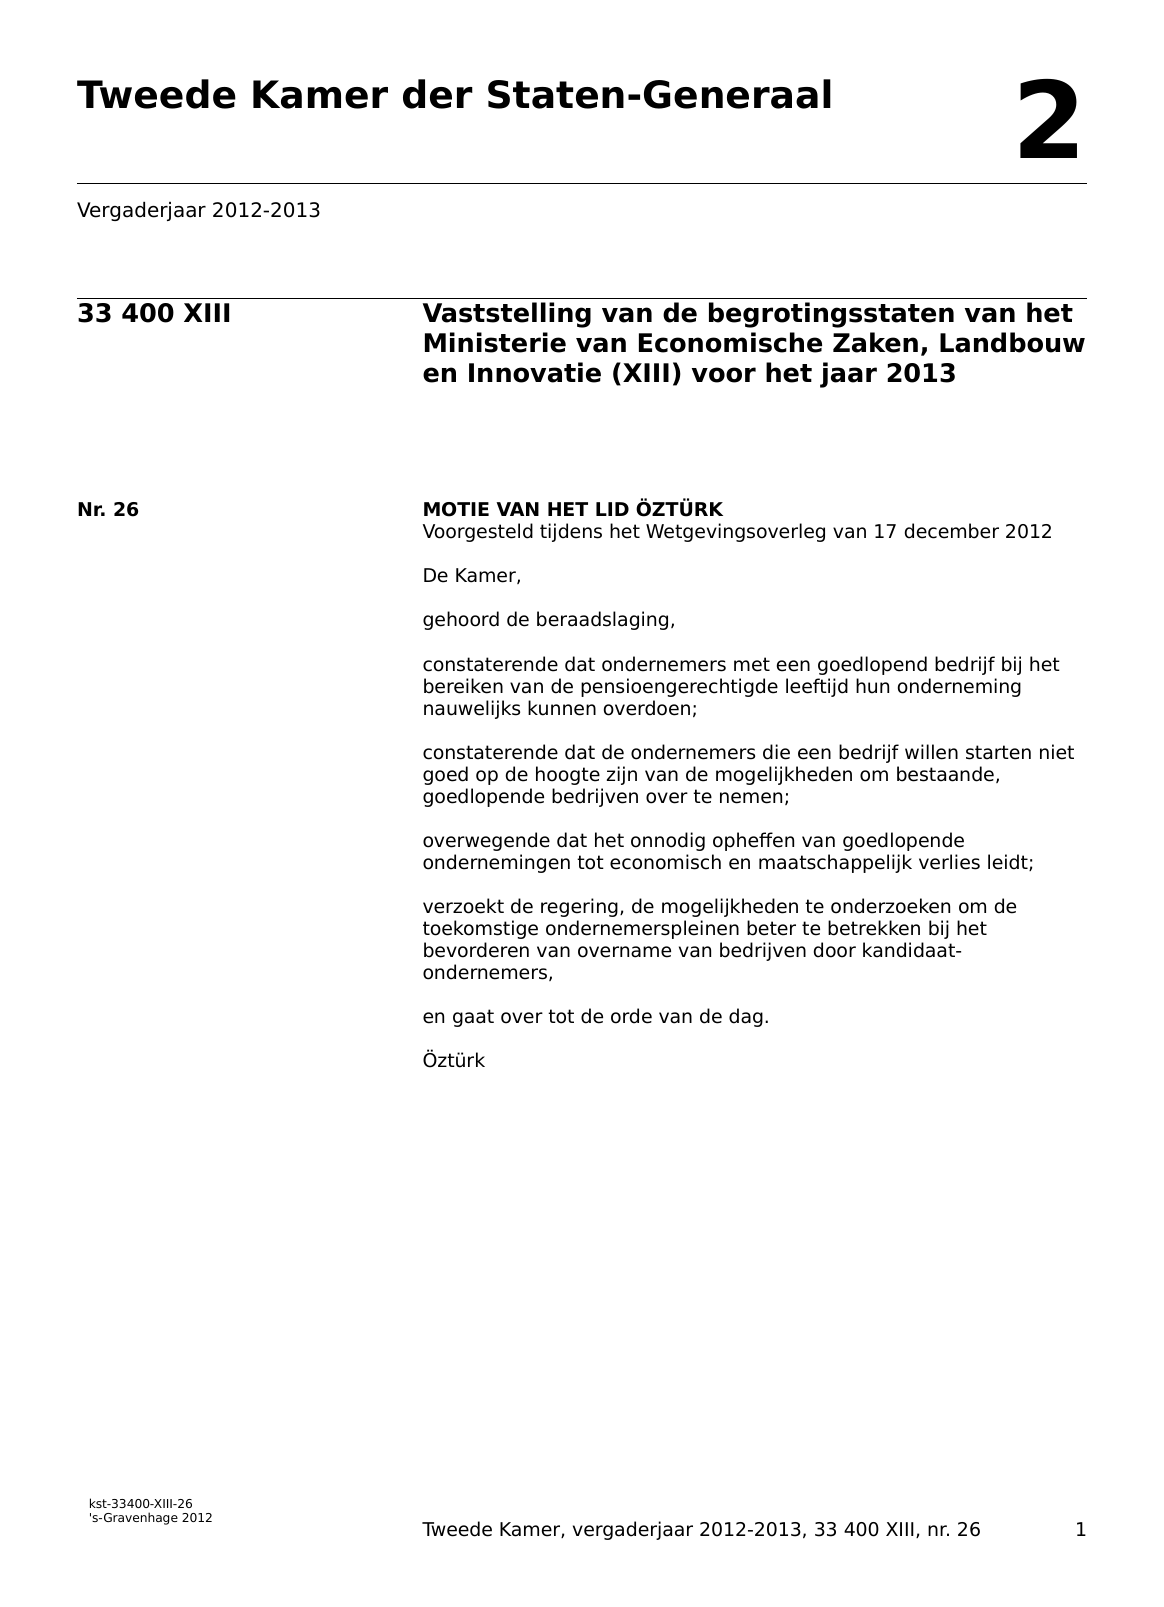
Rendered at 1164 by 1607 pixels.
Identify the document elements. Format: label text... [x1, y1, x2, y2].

table_header Tweede Kamer der Staten-Generaal [77, 59, 886, 183]
text overwegende dat het onnodig opheffen van goedlopende ondernemingen tot economisch en maatschappelijk verlies leidt; [422, 830, 1087, 874]
text constaterende dat de ondernemers die een bedrijf willen starten niet goed op de hoogte zijn van de mogelijkheden om bestaande, goedlopende bedrijven over te nemen; [422, 742, 1087, 808]
text kst-33400-XIII-26 [88, 1497, 323, 1511]
table_cell Vergaderjaar 2012-2013 [77, 184, 1087, 298]
text Voorgesteld tijdens het Wetgevingsoverleg van 17 december 2012 [422, 521, 1087, 543]
subtitle 33 400 XIII Vaststelling van de begrotingsstaten van het Ministerie van Economische Zaken, Landbouw en Innovatie (XIII) voor het jaar 2013 [77, 299, 1087, 388]
text De Kamer, [422, 565, 1087, 587]
text gehoord de beraadslaging, [422, 609, 1087, 631]
text Öztürk [422, 1050, 1087, 1072]
text verzoekt de regering, de mogelijkheden te onderzoeken om de toekomstige ondernemerspleinen beter te betrekken bij het bevorderen van overname van bedrijven door kandidaat-ondernemers, [422, 896, 1087, 984]
table_header 2 [886, 59, 1087, 183]
text constaterende dat ondernemers met een goedlopend bedrijf bij het bereiken van de pensioengerechtigde leeftijd hun onderneming nauwelijks kunnen overdoen; [422, 653, 1087, 719]
text en gaat over tot de orde van de dag. [422, 1006, 1087, 1028]
text 's-Gravenhage 2012 [88, 1511, 323, 1525]
subtitle Nr. 26 MOTIE VAN HET LID ÖZTÜRK [77, 499, 1087, 521]
